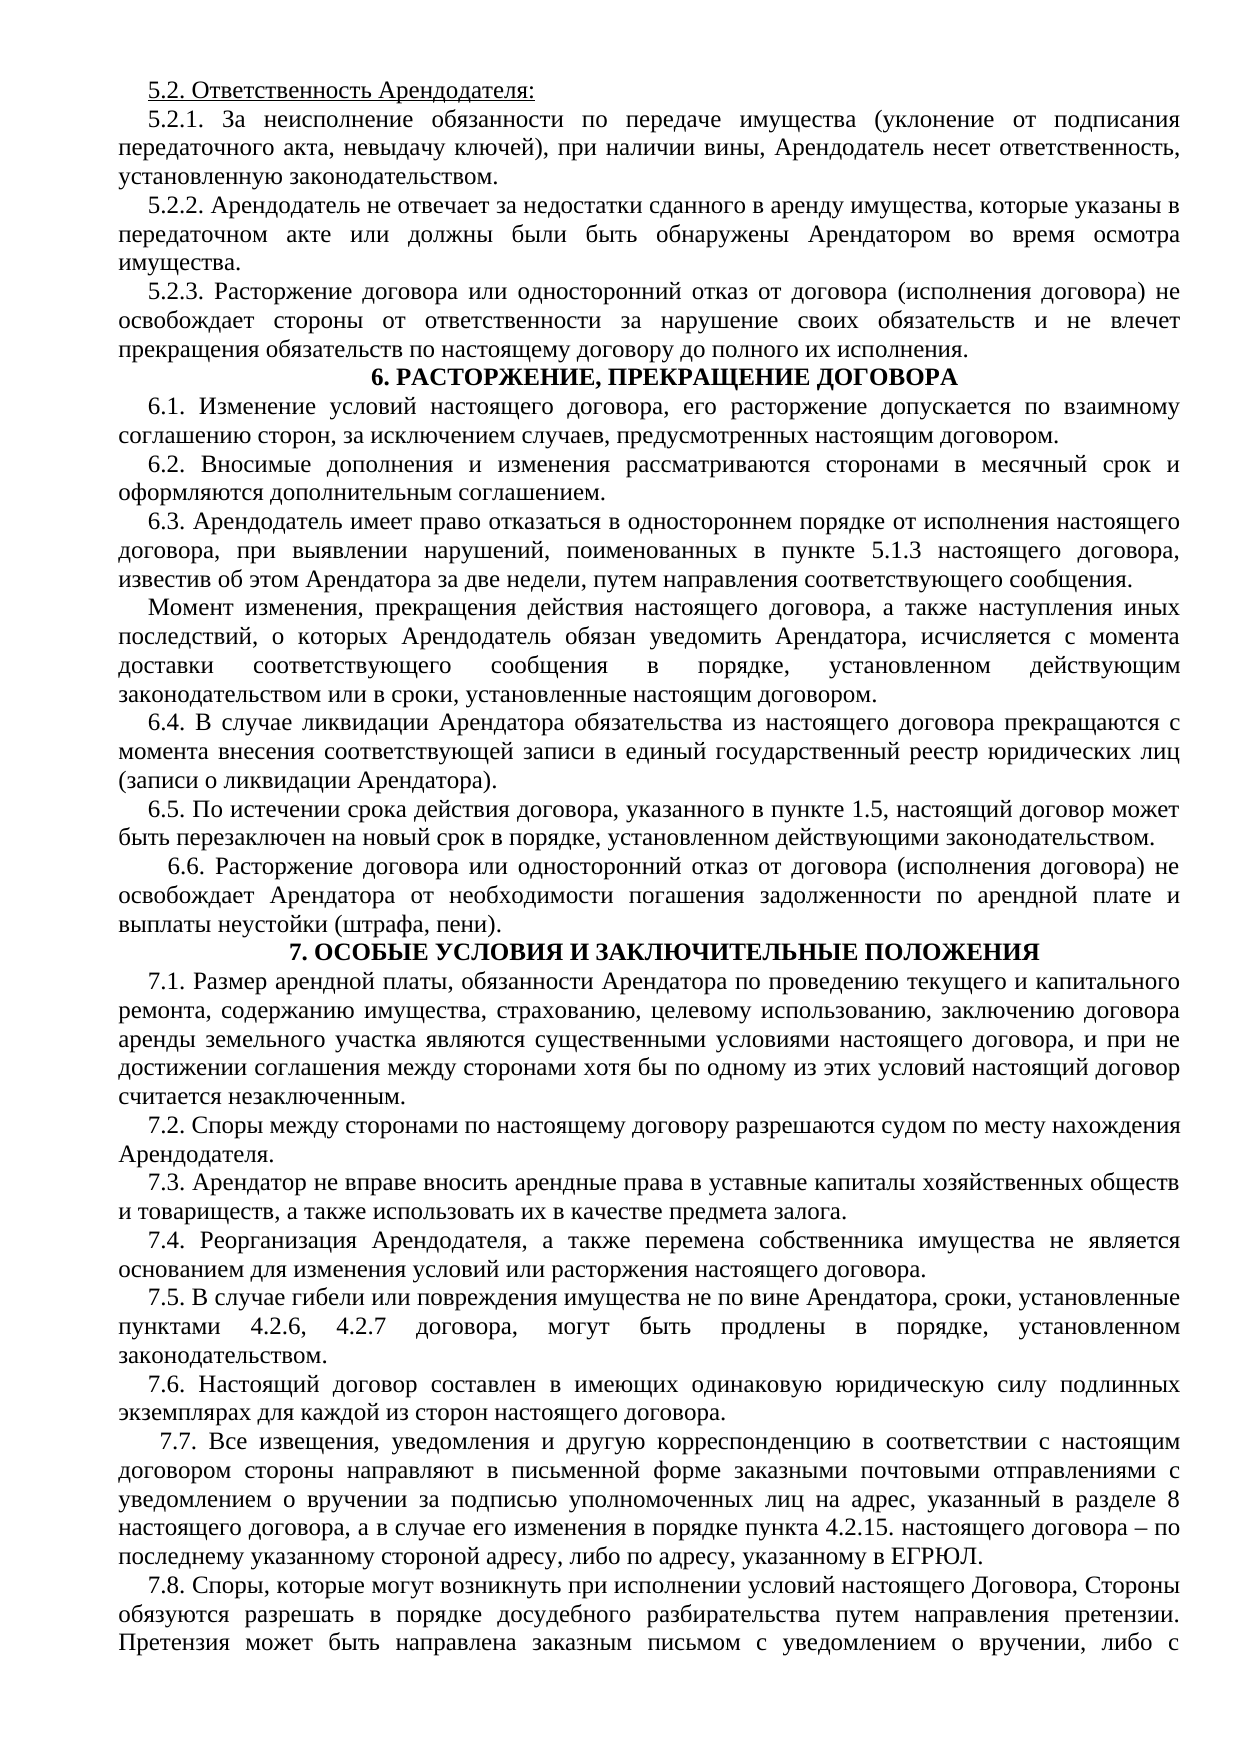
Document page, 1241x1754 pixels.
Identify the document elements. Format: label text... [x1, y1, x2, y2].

text 7.2. Споры между сторонами по настоящему договору разрешаются судом по месту нахождения Арендодателя. [118, 1110, 1181, 1167]
text 6.4. В случае ликвидации Арендатора обязательства из настоящего договора прекращаются с момента внесения соответствующей записи в единый государственный реестр юридических лиц (записи о ликвидации Арендатора). [118, 707, 1181, 794]
text 7.6. Настоящий договор составлен в имеющих одинаковую юридическую силу подлинных экземплярах для каждой из сторон настоящего договора. [118, 1369, 1181, 1426]
text 6.1. Изменение условий настоящего договора, его расторжение допускается по взаимному соглашению сторон, за исключением случаев, предусмотренных настоящим договором. [118, 391, 1181, 449]
text 6. РАСТОРЖЕНИЕ, ПРЕКРАЩЕНИЕ ДОГОВОРА [118, 362, 1181, 391]
text 5.2.2. Арендодатель не отвечает за недостатки сданного в аренду имущества, которые указаны в передаточном акте или должны были быть обнаружены Арендатором во время осмотра имущества. [118, 190, 1181, 276]
text 7.8. Споры, которые могут возникнуть при исполнении условий настоящего Договора, Стороны обязуются разрешать в порядке досудебного разбирательства путем направления претензии. Претензия может быть направлена заказным письмом с уведомлением о вручении, либо с [118, 1570, 1181, 1656]
text 7.7. Все извещения, уведомления и другую корреспонденцию в соответствии с настоящим договором стороны направляют в письменной форме заказными почтовыми отправлениями с уведомлением о вручении за подписью уполномоченных лиц на адрес, указанный в разделе 8 настоящего договора, а в случае его изменения в порядке пункта 4.2.15. настоящего договора – по последнему указанному стороной адресу, либо по адресу, указанному в ЕГРЮЛ. [118, 1426, 1181, 1570]
text 5.2. Ответственность Арендодателя: [118, 75, 1181, 104]
text 6.3. Арендодатель имеет право отказаться в одностороннем порядке от исполнения настоящего договора, при выявлении нарушений, поименованных в пункте 5.1.3 настоящего договора, известив об этом Арендатора за две недели, путем направления соответствующего сообщения. [118, 506, 1181, 592]
text 5.2.1. За неисполнение обязанности по передаче имущества (уклонение от подписания передаточного акта, невыдачу ключей), при наличии вины, Арендодатель несет ответственность, установленную законодательством. [118, 104, 1181, 190]
text 7.4. Реорганизация Арендодателя, а также перемена собственника имущества не является основанием для изменения условий или расторжения настоящего договора. [118, 1225, 1181, 1282]
text 7.3. Арендатор не вправе вносить арендные права в уставные капиталы хозяйственных обществ и товариществ, а также использовать их в качестве предмета залога. [118, 1167, 1181, 1225]
text 7. ОСОБЫЕ УСЛОВИЯ И ЗАКЛЮЧИТЕЛЬНЫЕ ПОЛОЖЕНИЯ [118, 937, 1181, 966]
text 6.2. Вносимые дополнения и изменения рассматриваются сторонами в месячный срок и оформляются дополнительным соглашением. [118, 449, 1181, 506]
text 5.2.3. Расторжение договора или односторонний отказ от договора (исполнения договора) не освобождает стороны от ответственности за нарушение своих обязательств и не влечет прекращения обязательств по настоящему договору до полного их исполнения. [118, 276, 1181, 362]
text 7.5. В случае гибели или повреждения имущества не по вине Арендатора, сроки, установленные пунктами 4.2.6, 4.2.7 договора, могут быть продлены в порядке, установленном законодательством. [118, 1282, 1181, 1369]
text 6.5. По истечении срока действия договора, указанного в пункте 1.5, настоящий договор может быть перезаключен на новый срок в порядке, установленном действующими законодательством. [118, 794, 1181, 851]
text 7.1. Размер арендной платы, обязанности Арендатора по проведению текущего и капитального ремонта, содержанию имущества, страхованию, целевому использованию, заключению договора аренды земельного участка являются существенными условиями настоящего договора, и при не достижении соглашения между сторонами хотя бы по одному из этих условий настоящий договор считается незаключенным. [118, 966, 1181, 1110]
text 6.6. Расторжение договора или односторонний отказ от договора (исполнения договора) не освобождает Арендатора от необходимости погашения задолженности по арендной плате и выплаты неустойки (штрафа, пени). [118, 851, 1181, 937]
text Момент изменения, прекращения действия настоящего договора, а также наступления иных последствий, о которых Арендодатель обязан уведомить Арендатора, исчисляется с момента доставки соответствующего сообщения в порядке, установленном действующим законодательством или в сроки, установленные настоящим договором. [118, 592, 1181, 707]
